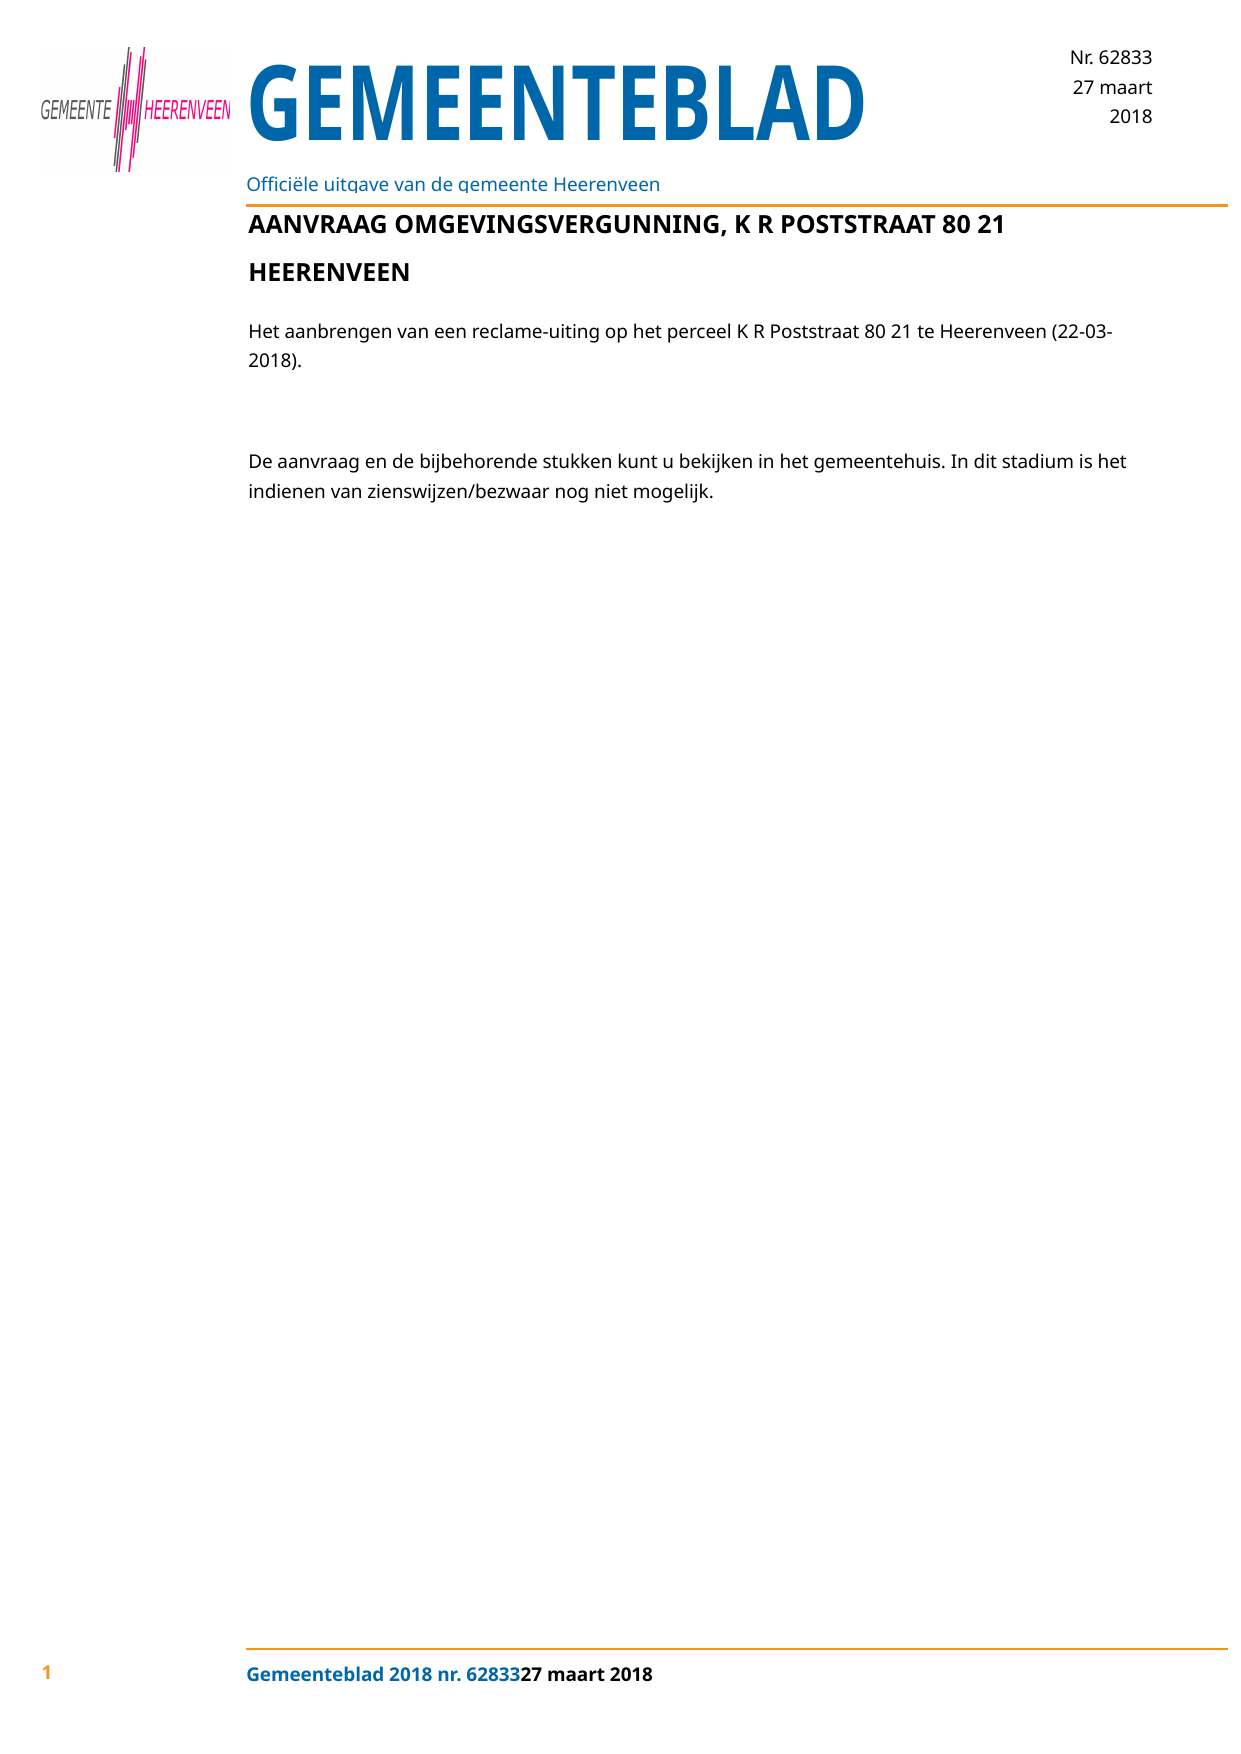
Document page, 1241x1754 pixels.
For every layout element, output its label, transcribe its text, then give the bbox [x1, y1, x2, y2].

picture [41, 47, 231, 172]
text De aanvraag en de bijbehorende stukken kunt u bekijken in het gemeentehuis. In dit stadium is het indienen van zienswijzen/bezwaar nog niet mogelijk. [248, 448, 1152, 504]
text AANVRAAG OMGEVINGSVERGUNNING, K R POSTSTRAAT 80 21 HEERENVEEN [248, 207, 1152, 288]
text Het aanbrengen van een reclame-uiting op het perceel K R Poststraat 80 21 te Heerenveen (22-03-2018). [248, 318, 1152, 373]
